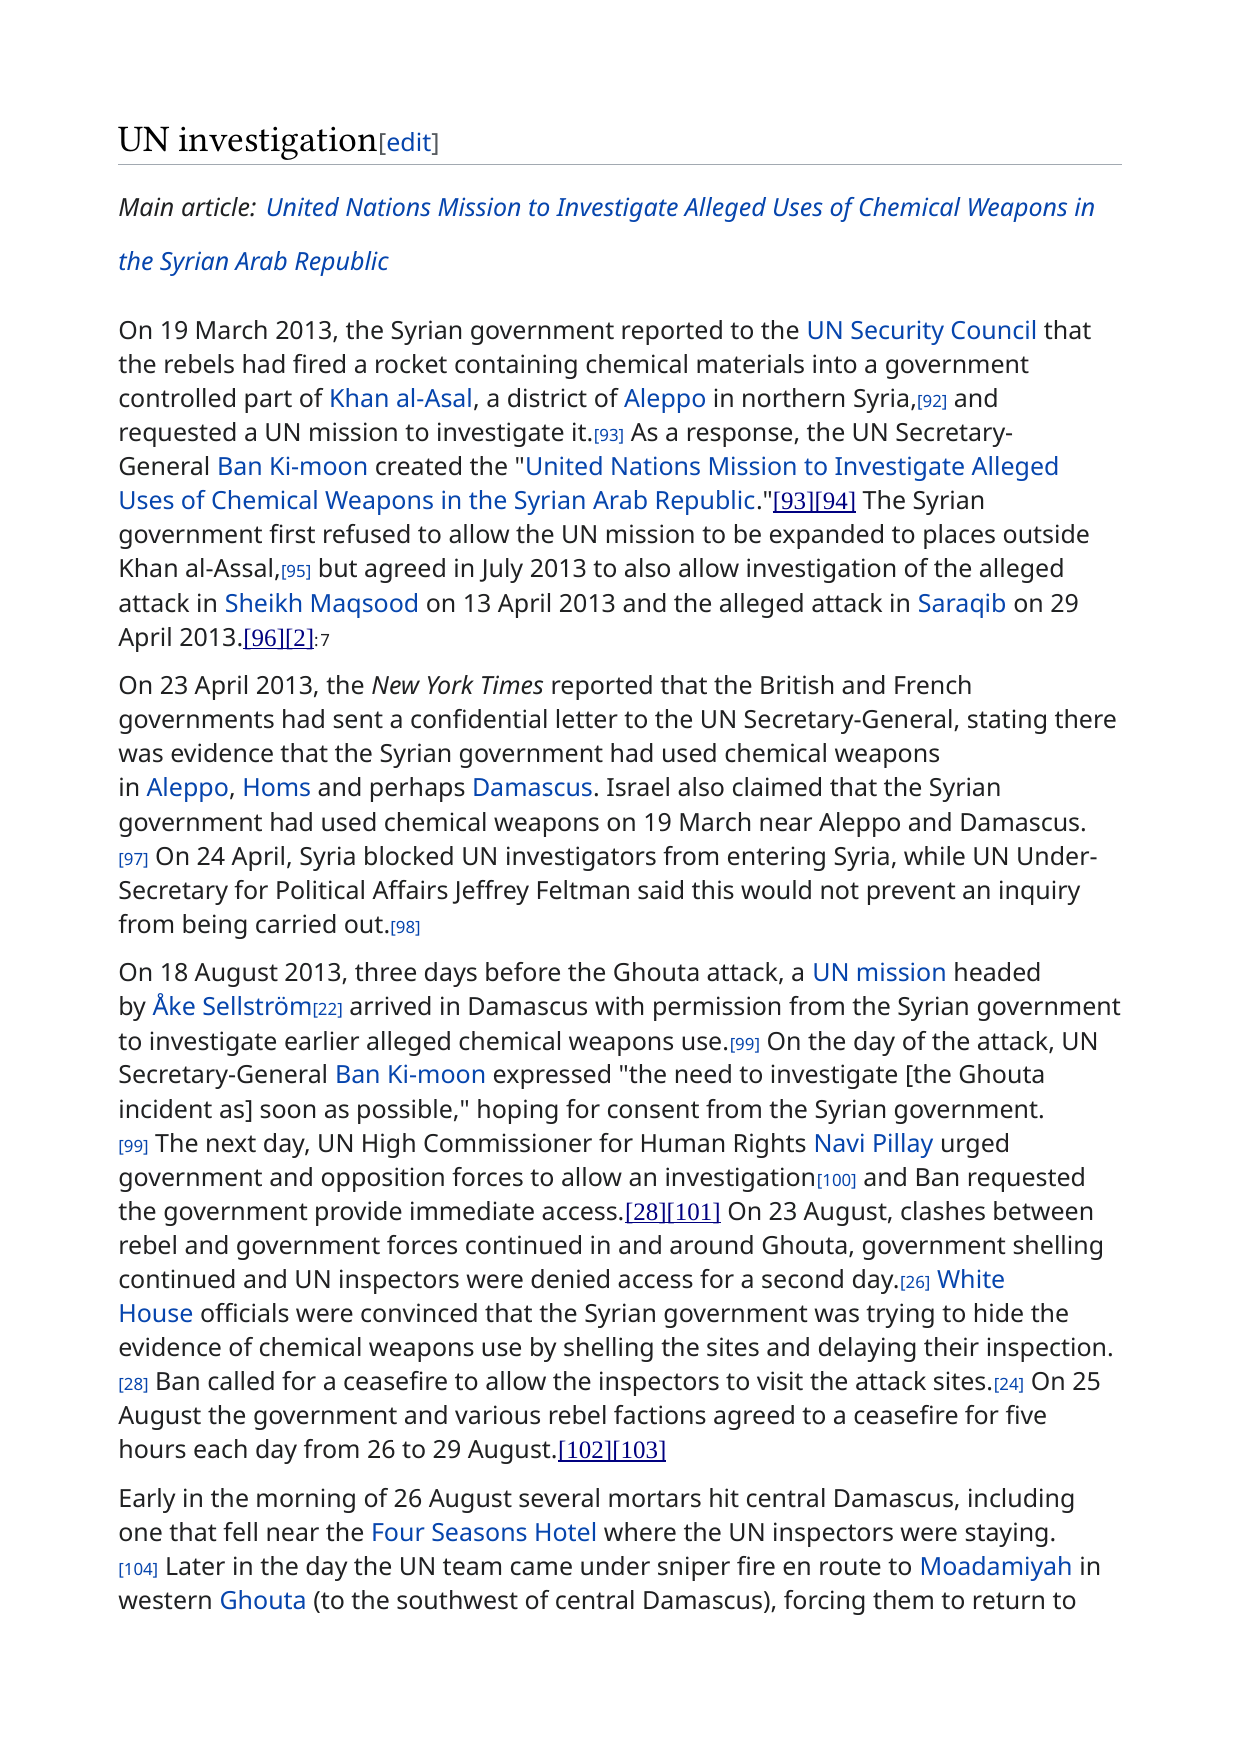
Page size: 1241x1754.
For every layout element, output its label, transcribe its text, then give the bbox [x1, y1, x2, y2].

text On 18 August 2013, three days before the Ghouta attack, a UN mission headed by Åke Sellström[22] arrived in Damascus with permission from the Syrian government to investigate earlier alleged chemical weapons use.[99] On the day of the attack, UN Secretary-General Ban Ki-moon expressed "the need to investigate [the Ghouta incident as] soon as possible," hoping for consent from the Syrian government.[99] The next day, UN High Commissioner for Human Rights Navi Pillay urged government and opposition forces to allow an investigation[100] and Ban requested the government provide immediate access.[28][101] On 23 August, clashes between rebel and government forces continued in and around Ghouta, government shelling continued and UN inspectors were denied access for a second day.[26] White House officials were convinced that the Syrian government was trying to hide the evidence of chemical weapons use by shelling the sites and delaying their inspection.[28] Ban called for a ceasefire to allow the inspectors to visit the attack sites.[24] On 25 August the government and various rebel factions agreed to a ceasefire for five hours each day from 26 to 29 August.[102][103] [118, 955, 1122, 1466]
text Main article: United Nations Mission to Investigate Alleged Uses of Chemical Weapons in the Syrian Arab Republic [118, 189, 1122, 278]
subtitle UN investigation[edit] [118, 118, 1122, 164]
text On 23 April 2013, the New York Times reported that the British and French governments had sent a confidential letter to the UN Secretary-General, stating there was evidence that the Syrian government had used chemical weapons in Aleppo, Homs and perhaps Damascus. Israel also claimed that the Syrian government had used chemical weapons on 19 March near Aleppo and Damascus.[97] On 24 April, Syria blocked UN investigators from entering Syria, while UN Under-Secretary for Political Affairs Jeffrey Feltman said this would not prevent an inquiry from being carried out.[98] [118, 668, 1122, 940]
text On 19 March 2013, the Syrian government reported to the UN Security Council that the rebels had fired a rocket containing chemical materials into a government controlled part of Khan al-Asal, a district of Aleppo in northern Syria,[92] and requested a UN mission to investigate it.[93] As a response, the UN Secretary-General Ban Ki-moon created the "United Nations Mission to Investigate Alleged Uses of Chemical Weapons in the Syrian Arab Republic."[93][94] The Syrian government first refused to allow the UN mission to be expanded to places outside Khan al-Assal,[95] but agreed in July 2013 to also allow investigation of the alleged attack in Sheikh Maqsood on 13 April 2013 and the alleged attack in Saraqib on 29 April 2013.[96][2]: 7 [118, 313, 1122, 653]
text Early in the morning of 26 August several mortars hit central Damascus, including one that fell near the Four Seasons Hotel where the UN inspectors were staying.[104] Later in the day the UN team came under sniper fire en route to Moadamiyah in western Ghouta (to the southwest of central Damascus), forcing them to return to [118, 1481, 1122, 1617]
